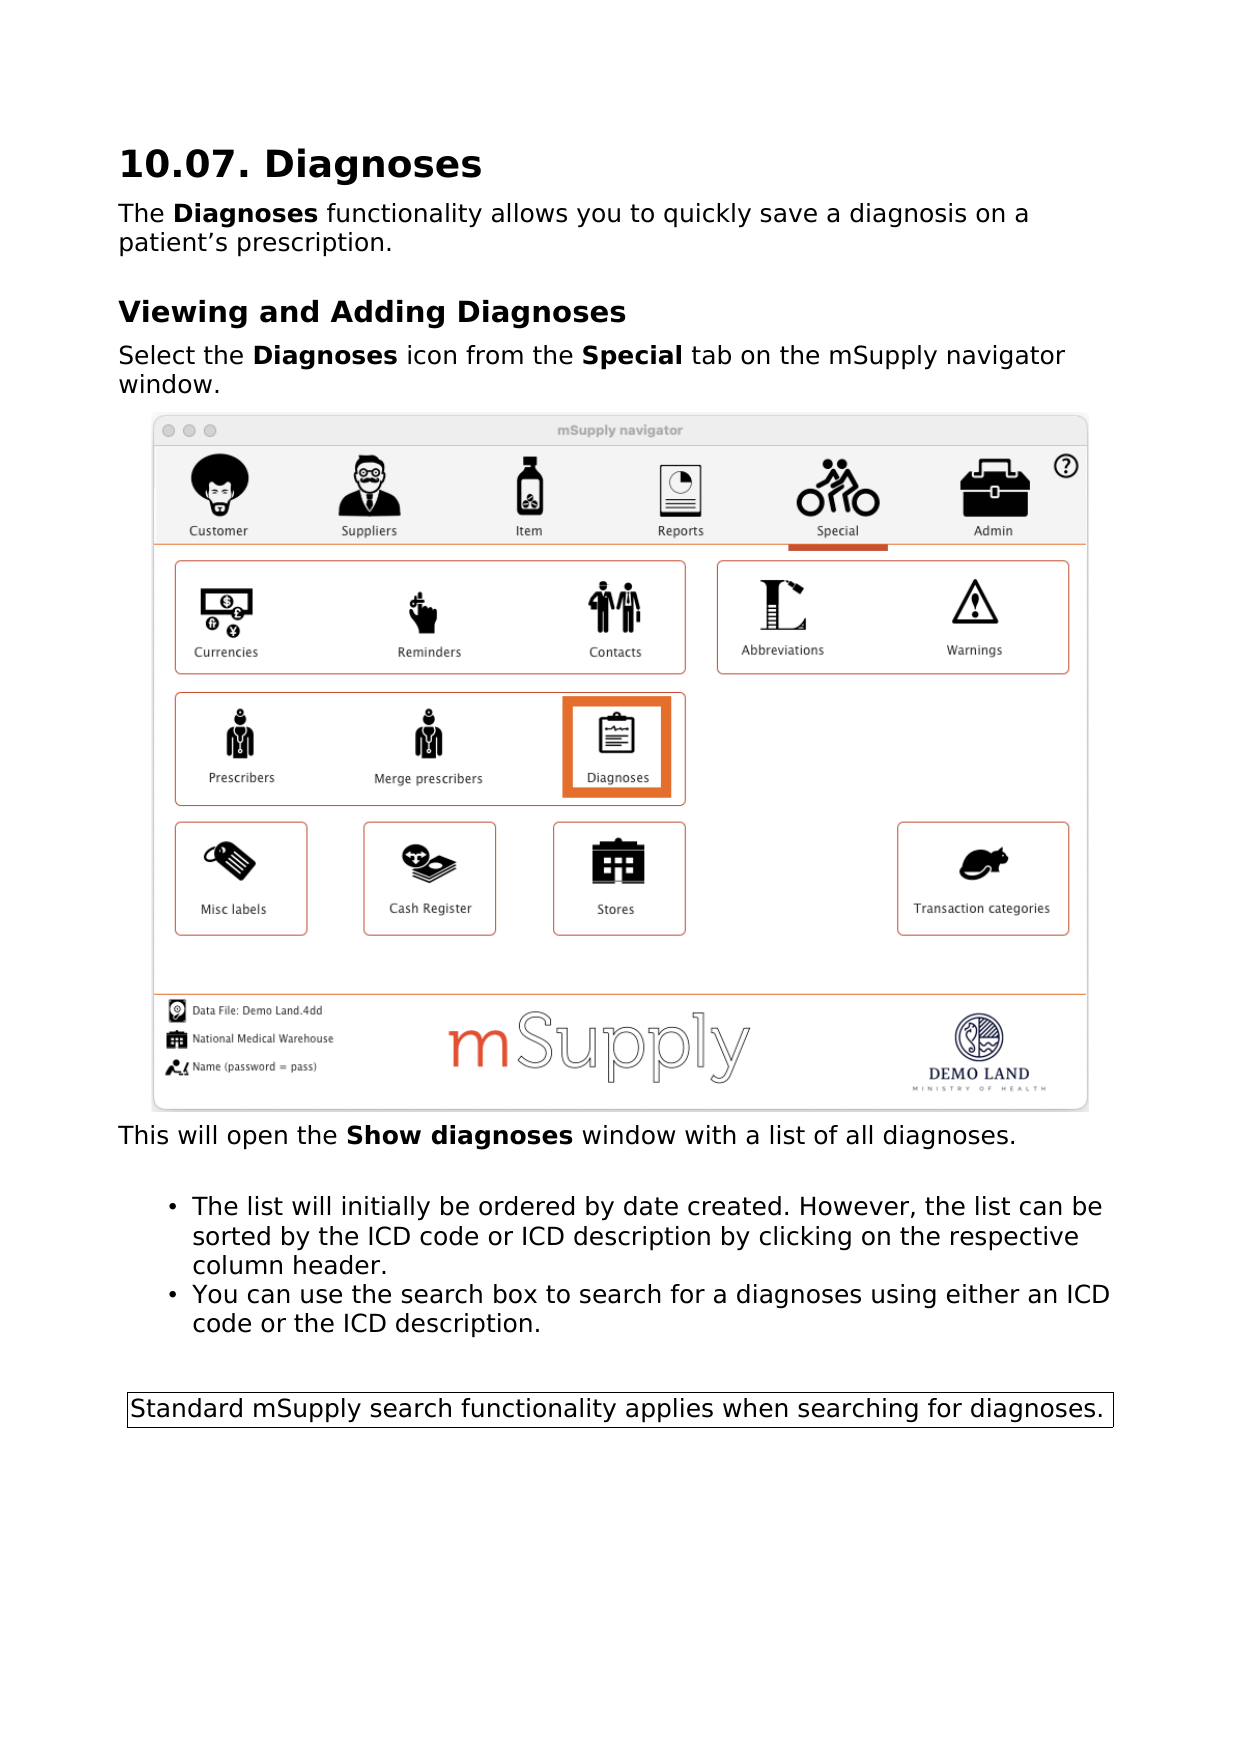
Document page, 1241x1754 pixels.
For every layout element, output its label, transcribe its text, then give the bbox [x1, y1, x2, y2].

text This will open the Show diagnoses window with a list of all diagnoses. [118, 1121, 1122, 1151]
subtitle 10.07. Diagnoses [118, 143, 1122, 187]
table_header Standard mSupply search functionality applies when searching for diagnoses. [128, 1393, 1113, 1427]
picture [151, 412, 1089, 1112]
subtitle Viewing and Adding Diagnoses [118, 295, 1122, 329]
list You can use the search box to search for a diagnoses using either an ICD code or the ICD description. [177, 1280, 1122, 1338]
list The list will initially be ordered by date created. However, the list can be sorted by the ICD code or ICD description by clicking on the respective column header. [177, 1193, 1122, 1280]
text Select the Diagnoses icon from the Special tab on the mSupply navigator window. [118, 342, 1122, 400]
text The Diagnoses functionality allows you to quickly save a diagnosis on a patient’s prescription. [118, 199, 1122, 258]
